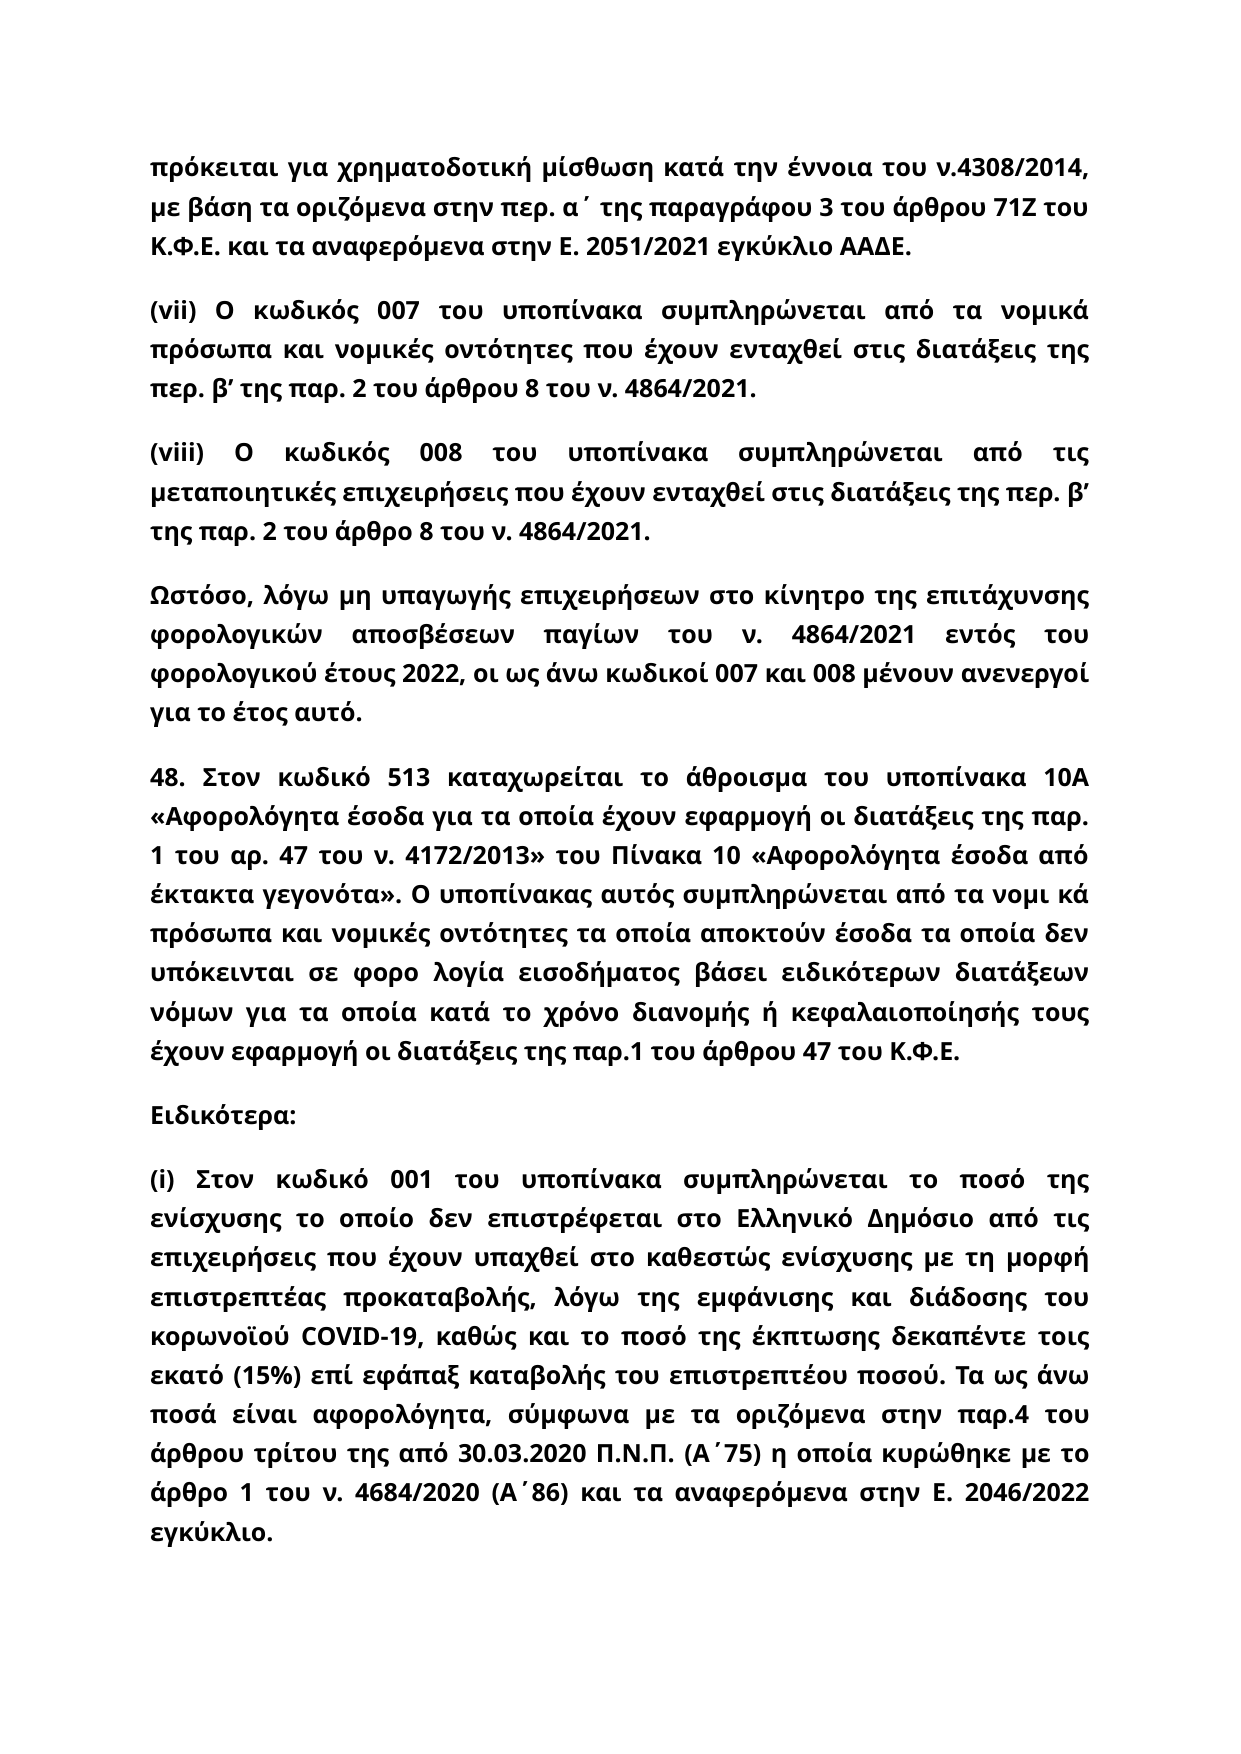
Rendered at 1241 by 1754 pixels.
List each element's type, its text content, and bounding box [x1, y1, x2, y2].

text 48. Στον κωδικό 513 καταχωρείται το άθροισμα του υποπίνακα 10Α «Αφορολόγητα έσοδα για τα οποία έχουν εφαρμογή οι διατάξεις της παρ. 1 του αρ. 47 του ν. 4172/2013» του Πίνακα 10 «Αφορολόγητα έσοδα από έκτακτα γεγονότα». Ο υποπίνακας αυτός συμπληρώνεται από τα νομι κά πρόσωπα και νομικές οντότητες τα οποία αποκτούν έσοδα τα οποία δεν υπόκεινται σε φορο λογία εισοδήματος βάσει ειδικότερων διατάξεων νόμων για τα οποία κατά το χρόνο διανομής ή κεφαλαιοποίησής τους έχουν εφαρμογή οι διατάξεις της παρ.1 του άρθρου 47 του Κ.Φ.Ε. [150, 759, 1090, 1067]
text (i) Στον κωδικό 001 του υποπίνακα συμπληρώνεται το ποσό της ενίσχυσης το οποίο δεν επιστρέφεται στο Ελληνικό Δημόσιο από τις επιχειρήσεις που έχουν υπαχθεί στο καθεστώς ενίσχυσης με τη μορφή επιστρεπτέας προκαταβολής, λόγω της εμφάνισης και διάδοσης του κορωνοϊού COVID-19, καθώς και το ποσό της έκπτωσης δεκαπέντε τοις εκατό (15%) επί εφάπαξ καταβολής του επιστρεπτέου ποσού. Τα ως άνω ποσά είναι αφορολόγητα, σύμφωνα με τα οριζόμενα στην παρ.4 του άρθρου τρίτου της από 30.03.2020 Π.Ν.Π. (Α΄75) η οποία κυρώθηκε με το άρθρο 1 του ν. 4684/2020 (Α΄86) και τα αναφερόμενα στην Ε. 2046/2022 εγκύκλιο. [150, 1162, 1090, 1548]
text πρόκειται για χρηματοδοτική μίσθωση κατά την έννοια του ν.4308/2014, με βάση τα οριζόμενα στην περ. α΄ της παραγράφου 3 του άρθρου 71Ζ του Κ.Φ.Ε. και τα αναφερόμενα στην Ε. 2051/2021 εγκύκλιο ΑΑΔΕ. [150, 150, 1090, 262]
text Ειδικότερα: [150, 1097, 1090, 1132]
text (vii) Ο κωδικός 007 του υποπίνακα συμπληρώνεται από τα νομικά πρόσωπα και νομικές οντότητες που έχουν ενταχθεί στις διατάξεις της περ. β’ της παρ. 2 του άρθρου 8 του ν. 4864/2021. [150, 292, 1090, 405]
text (viii) Ο κωδικός 008 του υποπίνακα συμπληρώνεται από τις μεταποιητικές επιχειρήσεις που έχουν ενταχθεί στις διατάξεις της περ. β’ της παρ. 2 του άρθρο 8 του ν. 4864/2021. [150, 435, 1090, 547]
text Ωστόσο, λόγω μη υπαγωγής επιχειρήσεων στο κίνητρο της επιτάχυνσης φορολογικών αποσβέσεων παγίων του ν. 4864/2021 εντός του φορολογικού έτους 2022, οι ως άνω κωδικοί 007 και 008 μένουν ανενεργοί για το έτος αυτό. [150, 577, 1090, 729]
